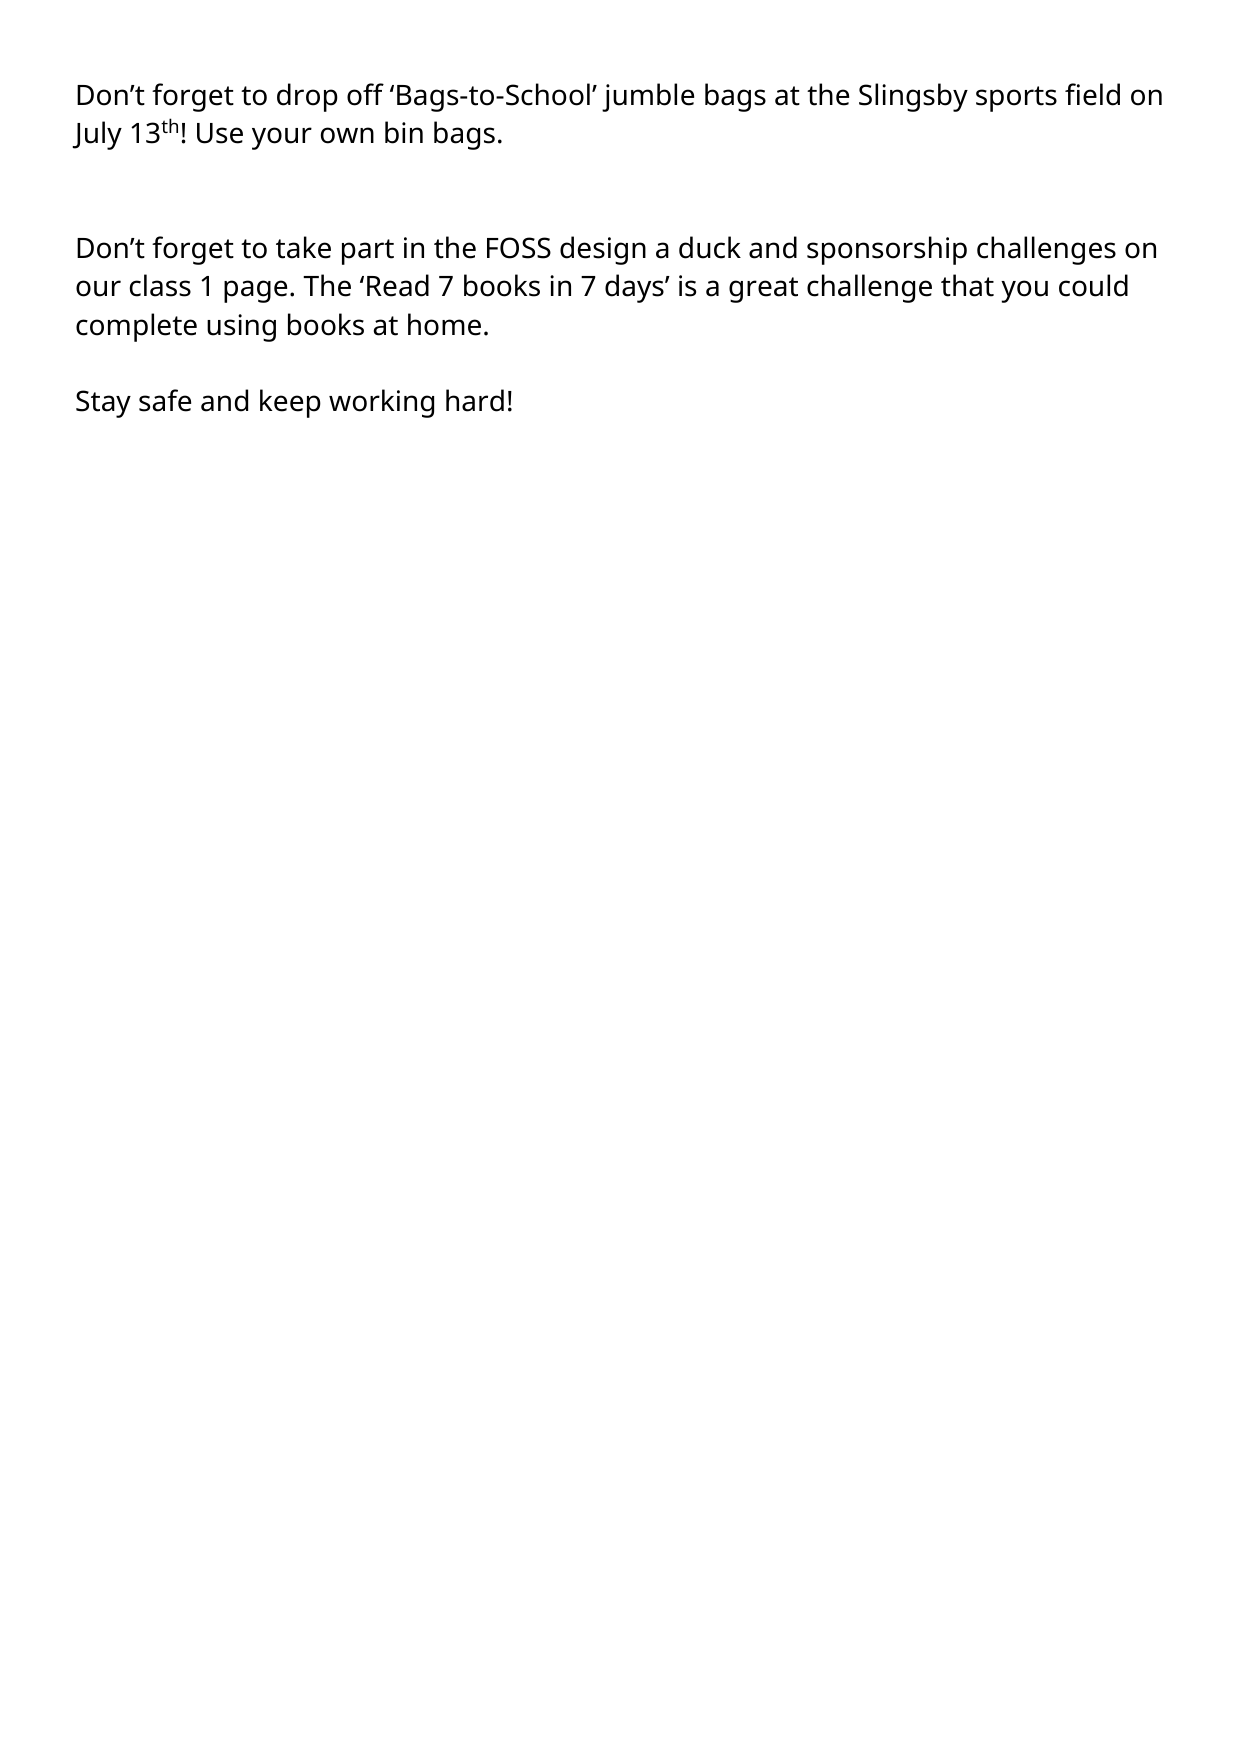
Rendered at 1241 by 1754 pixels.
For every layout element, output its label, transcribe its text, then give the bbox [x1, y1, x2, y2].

text Don’t forget to take part in the FOSS design a duck and sponsorship challenges on our class 1 page. The ‘Read 7 books in 7 days’ is a great challenge that you could complete using books at home. [75, 228, 1165, 343]
text Don’t forget to drop off ‘Bags-to-School’ jumble bags at the Slingsby sports field on July 13th! Use your own bin bags. [75, 75, 1165, 152]
text Stay safe and keep working hard! [75, 382, 1165, 420]
